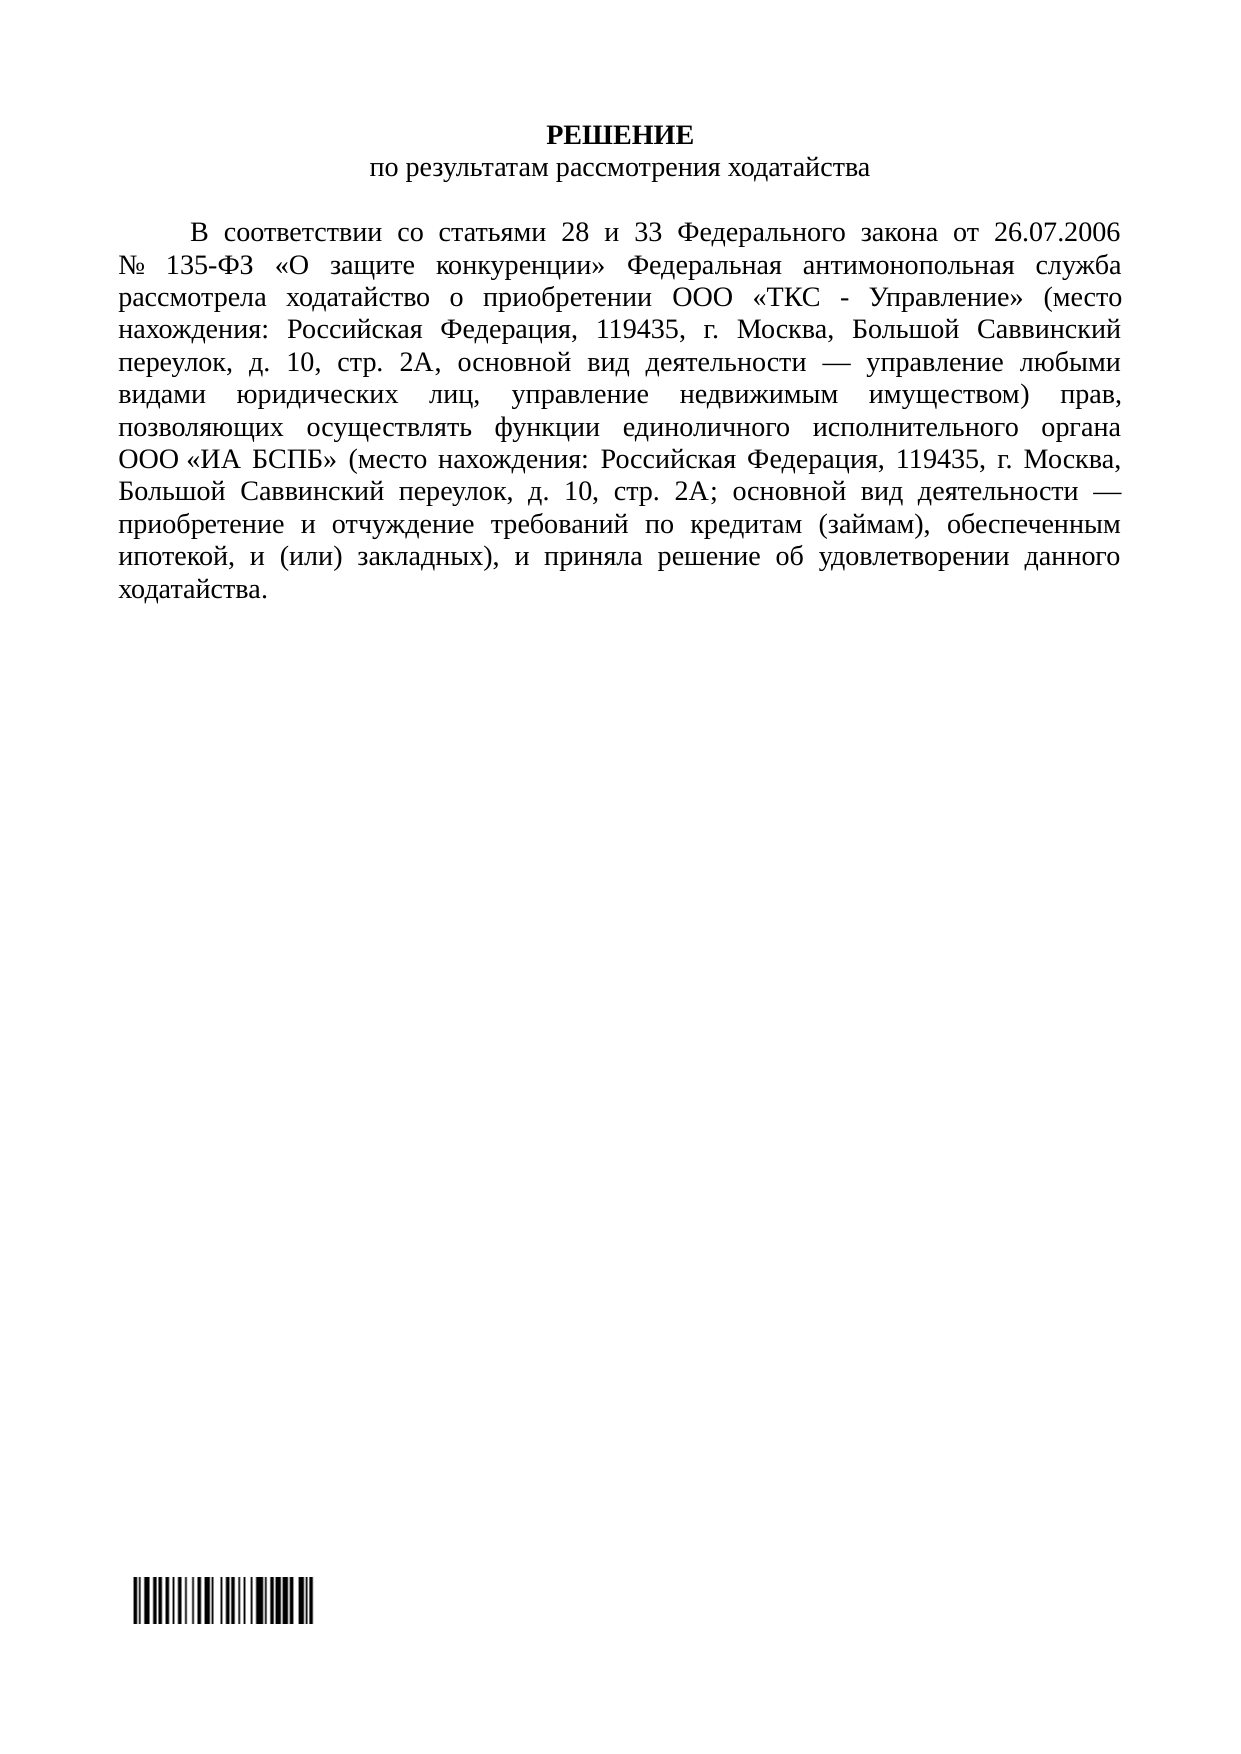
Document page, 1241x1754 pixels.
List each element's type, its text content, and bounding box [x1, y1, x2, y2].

text В соответствии со статьями 28 и 33 Федерального закона от 26.07.2006 № 135-ФЗ «О защите конкуренции» Федеральная антимонопольная служба рассмотрела ходатайство о приобретении ООО «ТКС - Управление» (место нахождения: Российская Федерация, 119435, г. Москва, Большой Саввинский переулок, д. 10, стр. 2А, основной вид деятельности — управление любыми видами юридических лиц, управление недвижимым имуществом) прав, позволяющих осуществлять функции единоличного исполнительного органа ООО «ИА БСПБ» (место нахождения: Российская Федерация, 119435, г. Москва, Большой Саввинский переулок, д. 10, стр. 2А; основной вид деятельности — приобретение и отчуждение требований по кредитам (займам), обеспеченным ипотекой, и (или) закладных), и приняла решение об удовлетворении данного ходатайства. [118, 215, 1122, 604]
text РЕШЕНИЕ [118, 118, 1122, 151]
picture [118, 1577, 331, 1624]
text по результатам рассмотрения ходатайства [118, 151, 1122, 183]
